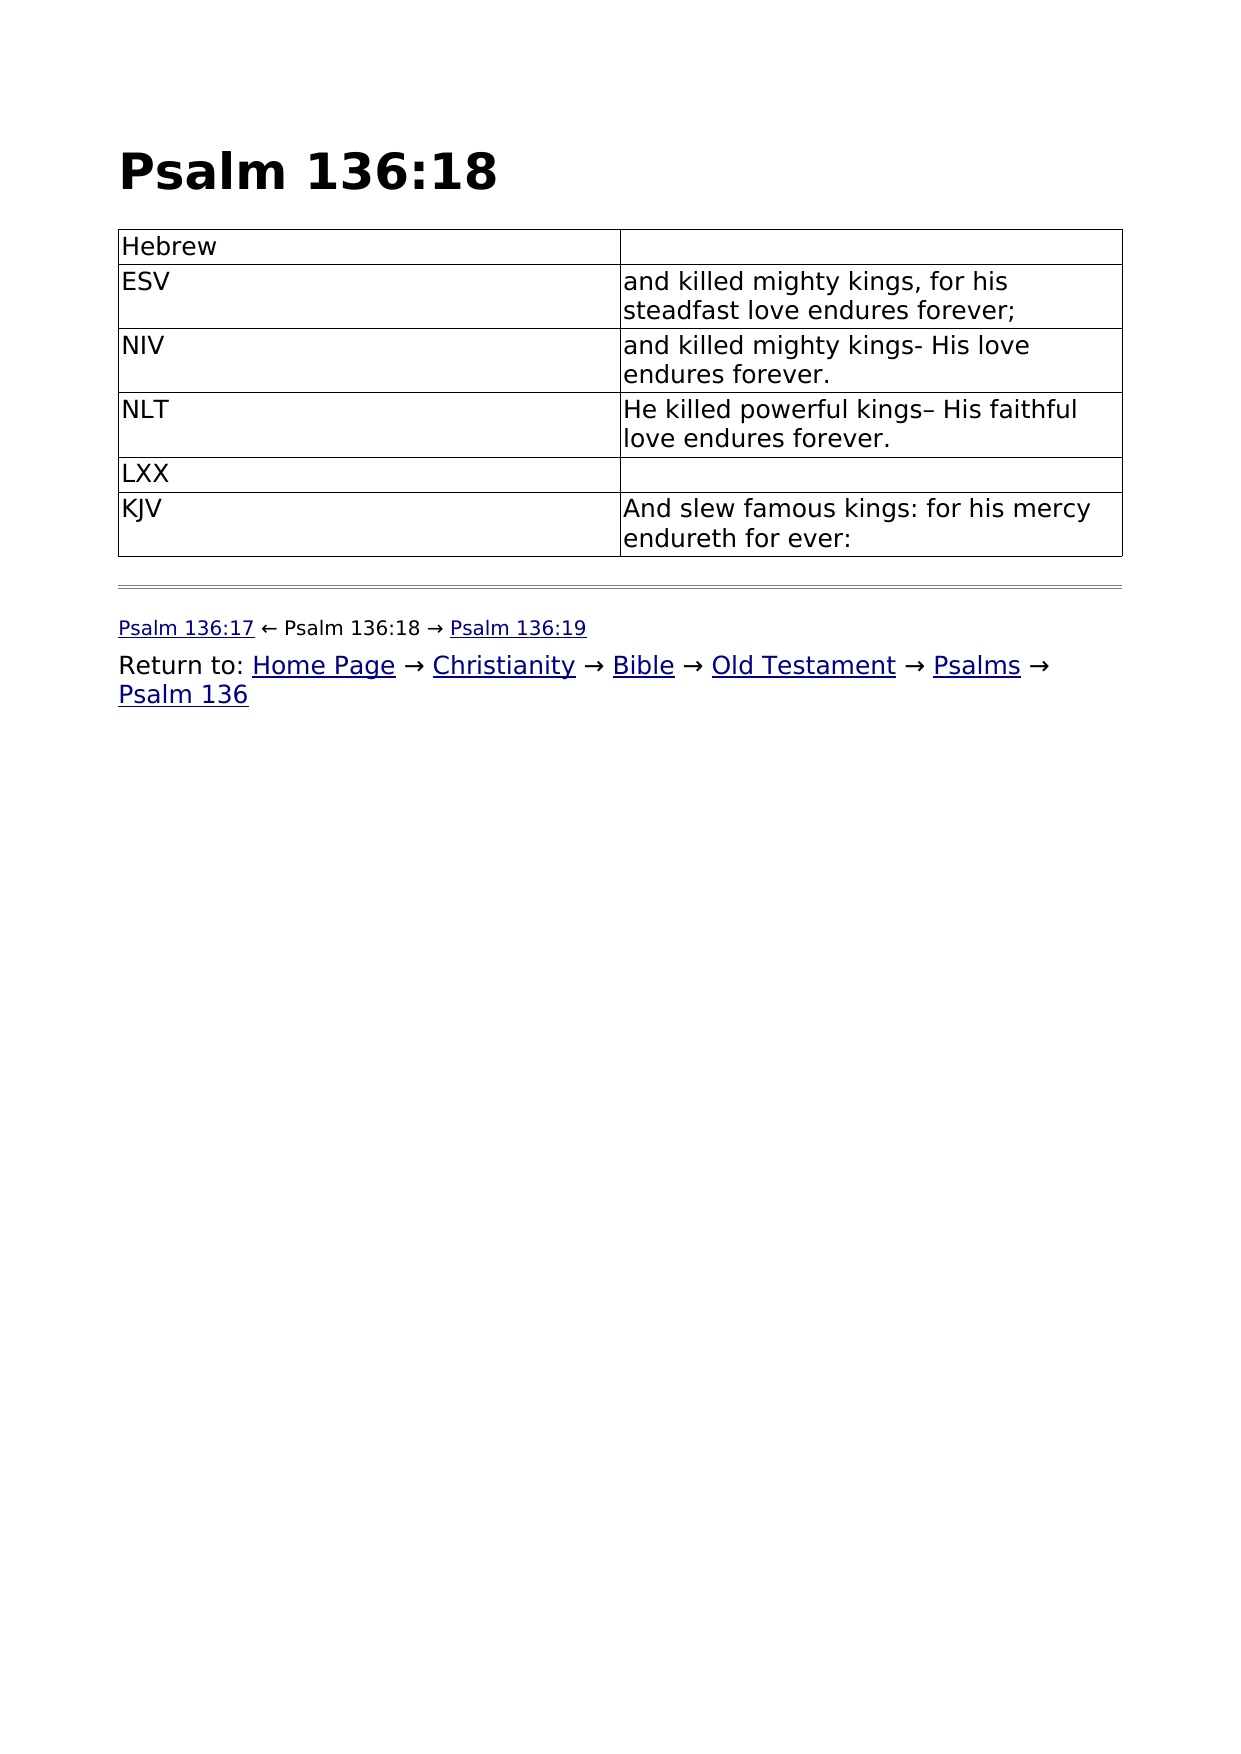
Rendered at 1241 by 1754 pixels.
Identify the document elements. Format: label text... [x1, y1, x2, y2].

table_header Hebrew [119, 230, 620, 264]
table_cell [621, 458, 1122, 492]
table_cell ESV [119, 265, 620, 328]
table_cell And slew famous kings: for his mercy endureth for ever: [621, 493, 1122, 556]
table_cell and killed mighty kings, for his steadfast love endures forever; [621, 265, 1122, 328]
table_header [621, 230, 1122, 264]
text Return to: Home Page → Christianity → Bible → Old Testament → Psalms → Psalm 136 [118, 651, 1122, 709]
table_cell KJV [119, 493, 620, 556]
table_cell He killed powerful kings– His faithful love endures forever. [621, 393, 1122, 457]
table_cell NIV [119, 329, 620, 392]
subtitle Psalm 136:18 [118, 143, 1122, 201]
text Psalm 136:17 ← Psalm 136:18 → Psalm 136:19 [118, 617, 1122, 651]
table_cell LXX [119, 458, 620, 492]
table_cell and killed mighty kings- His love endures forever. [621, 329, 1122, 392]
table_cell NLT [119, 393, 620, 457]
